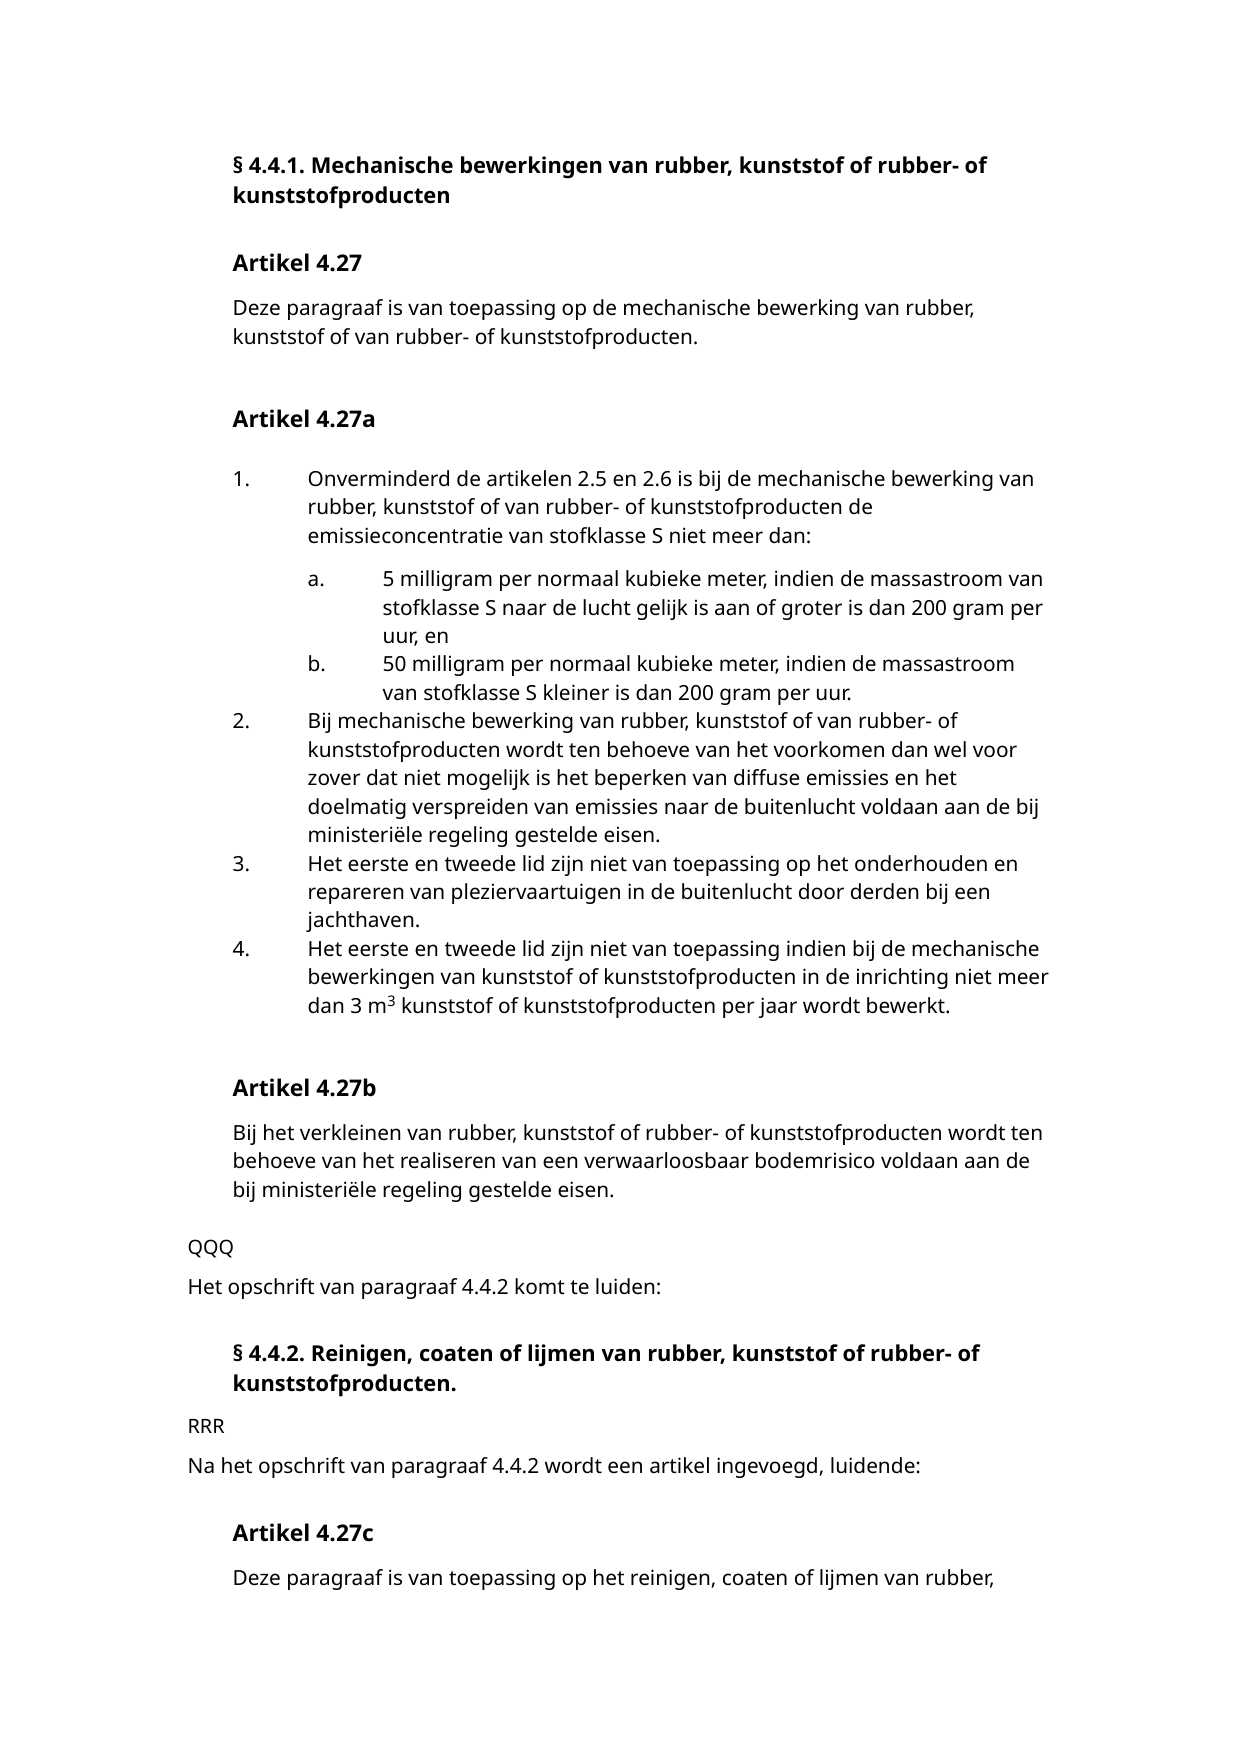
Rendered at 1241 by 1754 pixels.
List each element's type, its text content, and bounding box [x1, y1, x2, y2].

text Deze paragraaf is van toepassing op het reinigen, coaten of lijmen van rubber, [232, 1563, 1053, 1592]
subtitle § 4.4.1. Mechanische bewerkingen van rubber, kunststof of rubber- of kunststofproducten [232, 150, 1053, 209]
subtitle Artikel 4.27a [232, 403, 1053, 434]
text QQQ [187, 1233, 1053, 1260]
subtitle § 4.4.2. Reinigen, coaten of lijmen van rubber, kunststof of rubber- of kunststofproducten. [232, 1338, 1053, 1398]
subtitle Artikel 4.27 [232, 247, 1053, 278]
list 50 milligram per normaal kubieke meter, indien de massastroom van stofklasse S kleiner is dan 200 gram per uur. [307, 649, 1053, 706]
text Het opschrift van paragraaf 4.4.2 komt te luiden: [187, 1272, 1053, 1301]
text RRR [187, 1413, 1053, 1439]
text Na het opschrift van paragraaf 4.4.2 wordt een artikel ingevoegd, luidende: [187, 1451, 1053, 1480]
subtitle Artikel 4.27b [232, 1072, 1053, 1103]
list Het eerste en tweede lid zijn niet van toepassing indien bij de mechanische bewerkingen van kunststof of kunststofproducten in de inrichting niet meer dan 3 m3 kunststof of kunststofproducten per jaar wordt bewerkt. [232, 934, 1053, 1019]
subtitle Artikel 4.27c [232, 1517, 1053, 1548]
text Deze paragraaf is van toepassing op de mechanische bewerking van rubber, kunststof of van rubber- of kunststofproducten. [232, 293, 1053, 350]
list Onverminderd de artikelen 2.5 en 2.6 is bij de mechanische bewerking van rubber, kunststof of van rubber- of kunststofproducten de emissieconcentratie van stofklasse S niet meer dan: [232, 464, 1053, 549]
list Het eerste en tweede lid zijn niet van toepassing op het onderhouden en repareren van pleziervaartuigen in de buitenlucht door derden bij een jachthaven. [232, 849, 1053, 934]
list Bij mechanische bewerking van rubber, kunststof of van rubber- of kunststofproducten wordt ten behoeve van het voorkomen dan wel voor zover dat niet mogelijk is het beperken van diffuse emissies en het doelmatig verspreiden van emissies naar de buitenlucht voldaan aan de bij ministeriële regeling gestelde eisen. [232, 706, 1053, 849]
text Bij het verkleinen van rubber, kunststof of rubber- of kunststofproducten wordt ten behoeve van het realiseren van een verwaarloosbaar bodemrisico voldaan aan de bij ministeriële regeling gestelde eisen. [232, 1118, 1053, 1203]
list 5 milligram per normaal kubieke meter, indien de massastroom van stofklasse S naar de lucht gelijk is aan of groter is dan 200 gram per uur, en [307, 564, 1053, 649]
